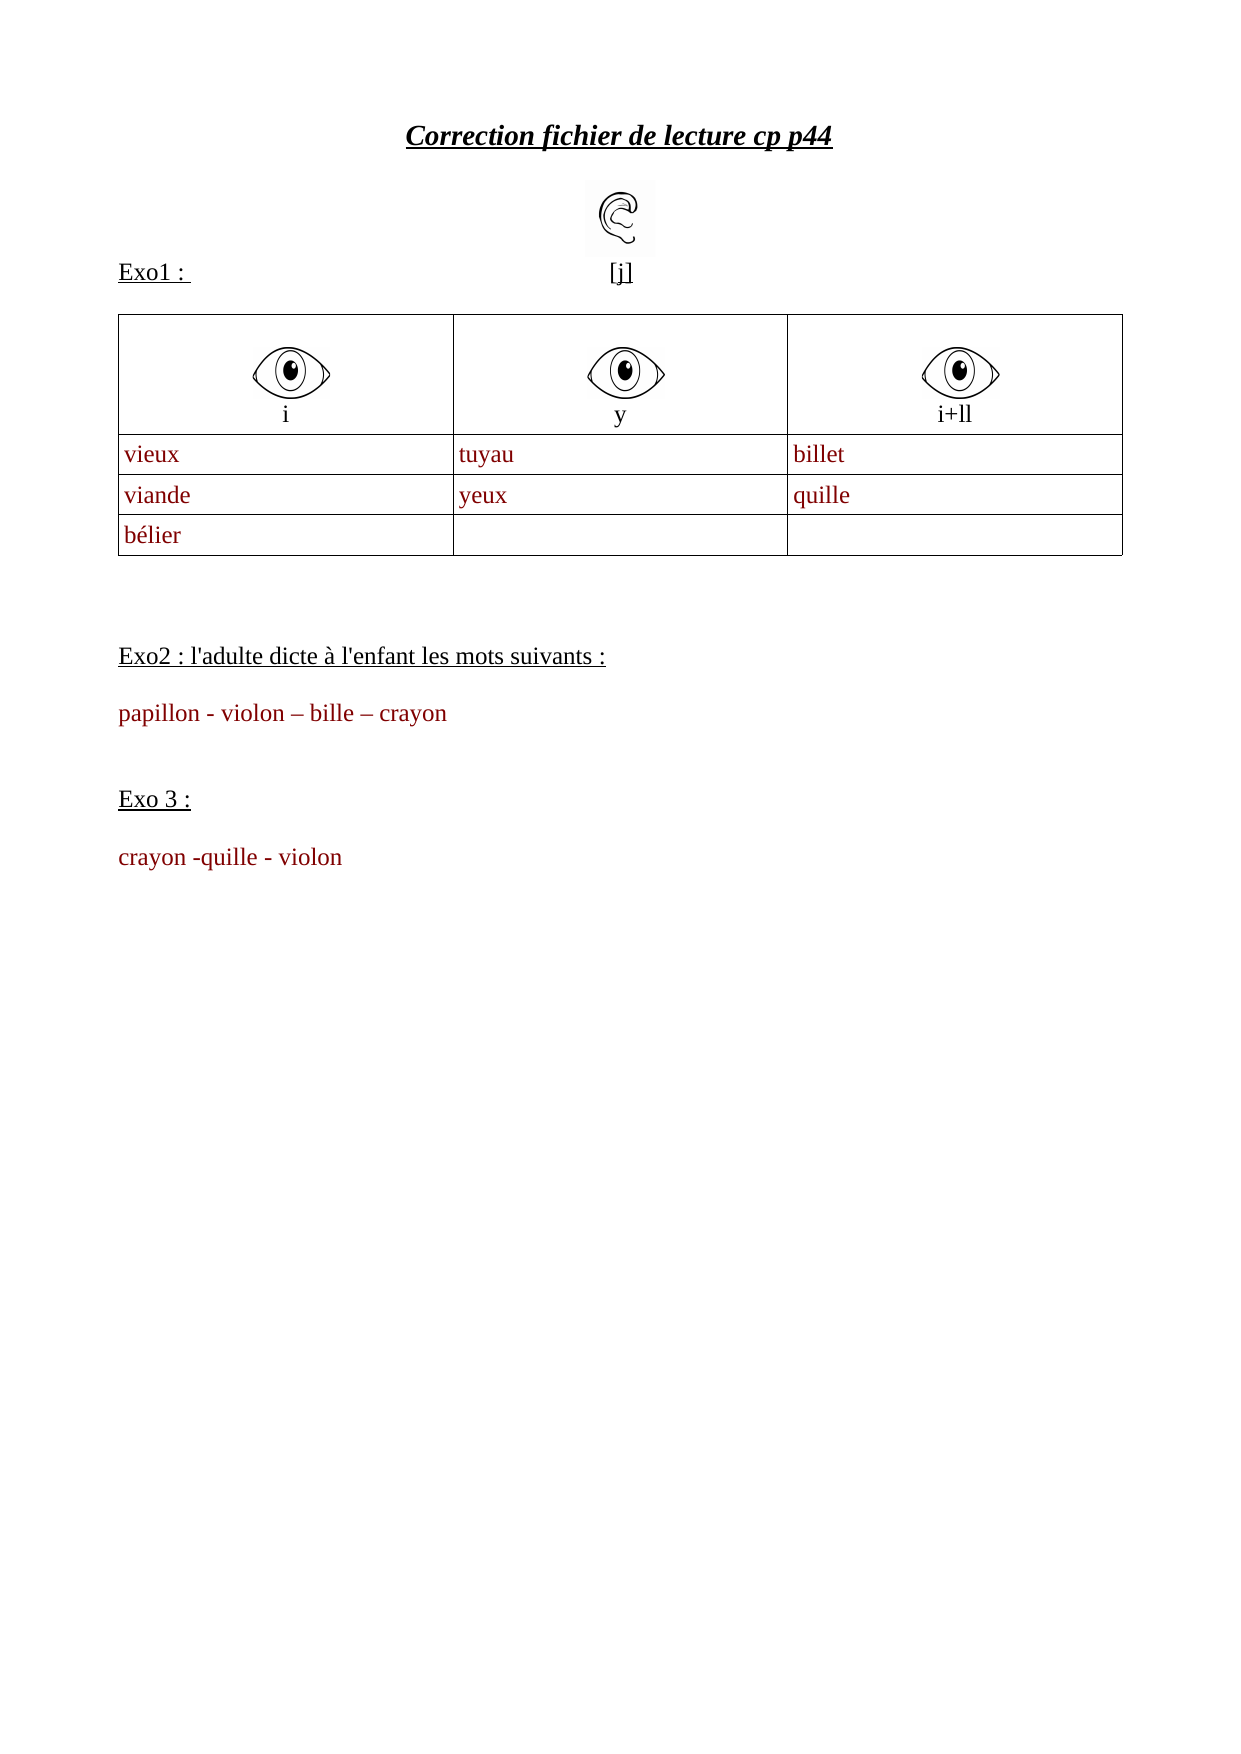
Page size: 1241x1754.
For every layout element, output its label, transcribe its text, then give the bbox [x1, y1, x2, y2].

text Exo 3 : [118, 784, 1122, 813]
table_header i+ll [788, 348, 1122, 433]
table_header [119, 315, 453, 347]
text Correction fichier de lecture cp p44 [118, 118, 1122, 152]
picture [252, 347, 331, 399]
table_header y [454, 348, 787, 433]
table_cell tuyau [454, 435, 787, 474]
text Exo2 : l'adulte dicte à l'enfant les mots suivants : [118, 641, 1122, 669]
picture [921, 347, 1000, 399]
text Exo1 : [j] [118, 180, 1122, 286]
table_cell quille [788, 475, 1122, 514]
table_header [788, 315, 1122, 347]
table_cell [788, 515, 1122, 554]
table_cell billet [788, 435, 1122, 474]
picture [585, 180, 656, 257]
picture [587, 347, 665, 399]
table_cell [454, 515, 787, 554]
text papillon - violon – bille – crayon [118, 698, 1122, 727]
text crayon -quille - violon [118, 842, 1122, 871]
table_header [454, 315, 787, 347]
table_header i [119, 348, 453, 433]
table_cell yeux [454, 475, 787, 514]
table_cell vieux [119, 435, 453, 474]
table_cell viande [119, 475, 453, 514]
table_cell bélier [119, 515, 453, 554]
